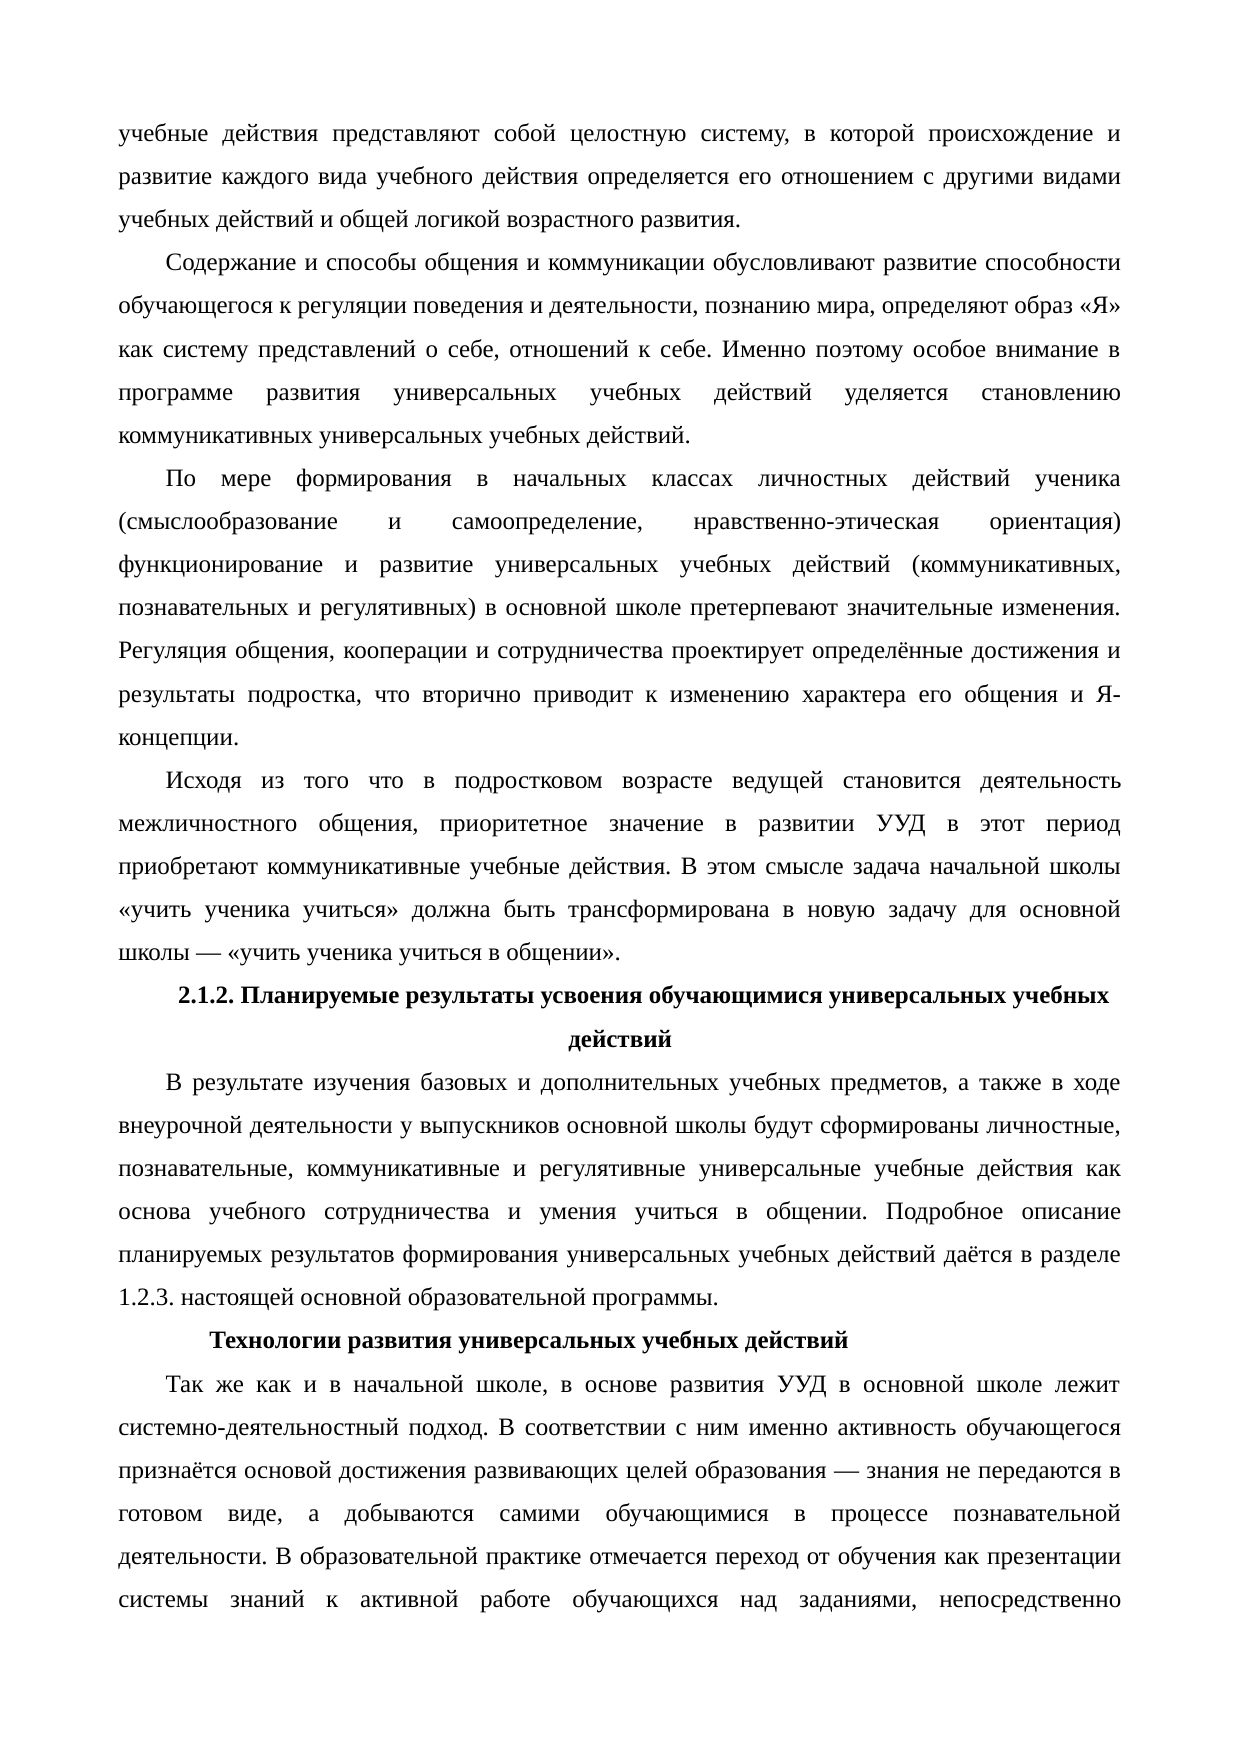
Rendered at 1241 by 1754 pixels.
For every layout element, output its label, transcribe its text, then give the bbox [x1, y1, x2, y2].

text Исходя из того что в подростковом возрасте ведущей становится деятельность межличностного общения, приоритетное значение в развитии УУД в этот период приобретают коммуникативные учебные действия. В этом смысле задача начальной школы «учить ученика учиться» должна быть трансформирована в новую задачу для основной школы — «учить ученика учиться в общении». [118, 765, 1122, 966]
text Технологии развития универсальных учебных действий [118, 1326, 1122, 1354]
text Так же как и в начальной школе, в основе развития УУД в основной школе лежит системно-деятельностный подход. В соответствии с ним именно активность обучающегося признаётся основой достижения развивающих целей образования — знания не передаются в готовом виде, а добываются самими обучающимися в процессе познавательной деятельности. В образовательной практике отмечается переход от обучения как презентации системы знаний к активной работе обучающихся над заданиями, непосредственно [118, 1369, 1122, 1613]
text Содержание и способы общения и коммуникации обусловливают развитие способности обучающегося к регуляции поведения и деятельности, познанию мира, определяют образ «Я» как систему представлений о себе, отношений к себе. Именно поэтому особое внимание в программе развития универсальных учебных действий уделяется становлению коммуникативных универсальных учебных действий. [118, 247, 1122, 449]
text 2.1.2. Планируемые результаты усвоения обучающимися универсальных учебных действий [118, 981, 1122, 1052]
text учебные действия представляют собой целостную систему, в которой происхождение и развитие каждого вида учебного действия определяется его отношением с другими видами учебных действий и общей логикой возрастного развития. [118, 118, 1122, 233]
text В результате изучения базовых и дополнительных учебных предметов, а также в ходе внеурочной деятельности у выпускников основной школы будут сформированы личностные, познавательные, коммуникативные и регулятивные универсальные учебные действия как основа учебного сотрудничества и умения учиться в общении. Подробное описание планируемых результатов формирования универсальных учебных действий даётся в разделе 1.2.3. настоящей основной образовательной программы. [118, 1067, 1122, 1311]
text По мере формирования в начальных классах личностных действий ученика (смыслообразование и самоопределение, нравственно-этическая ориентация) функционирование и развитие универсальных учебных действий (коммуникативных, познавательных и регулятивных) в основной школе претерпевают значительные изменения. Регуляция общения, кооперации и сотрудничества проектирует определённые достижения и результаты подростка, что вторично приводит к изменению характера его общения и Я-концепции. [118, 463, 1122, 751]
